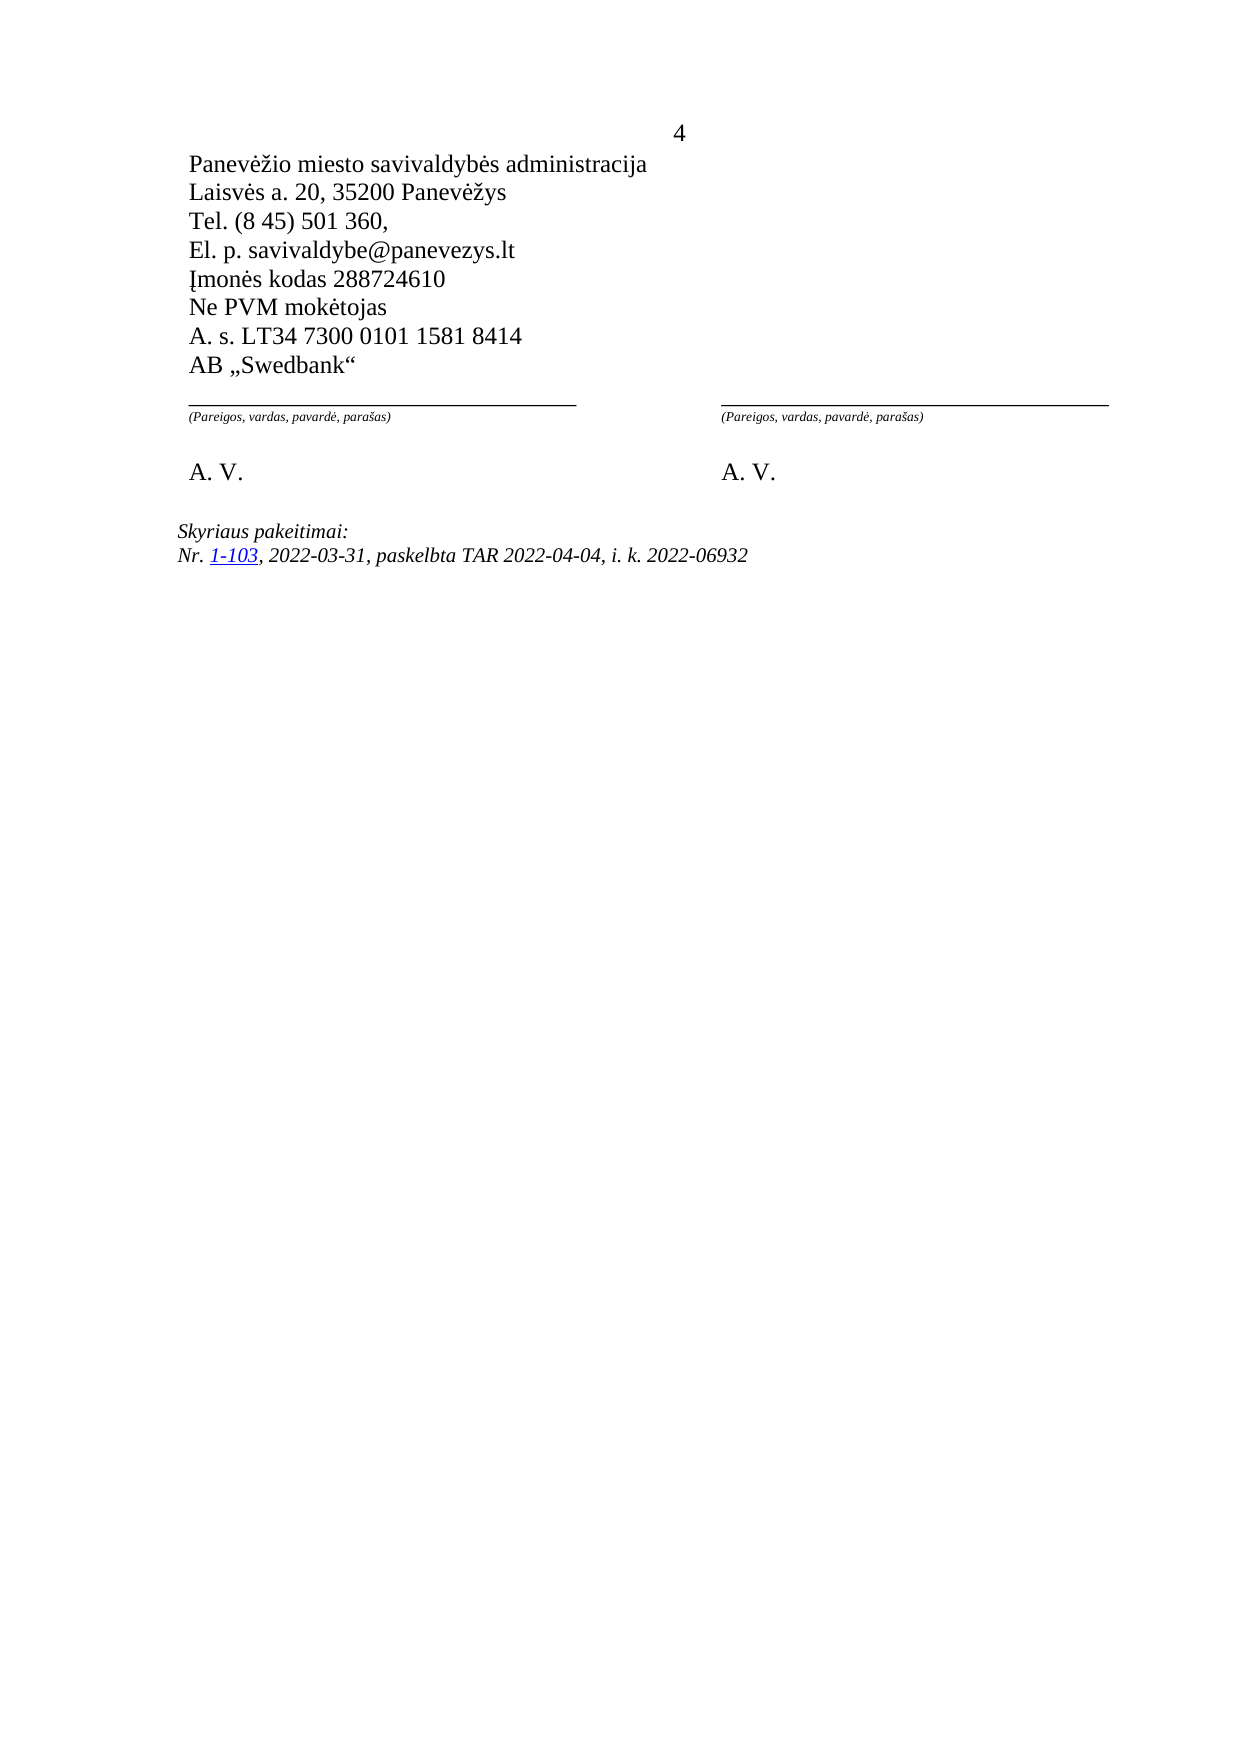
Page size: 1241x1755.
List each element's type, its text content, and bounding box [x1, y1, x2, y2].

table_cell _______________________________ (Pareigos, vardas, pavardė, parašas) A. V. [178, 380, 691, 485]
table_header Panevėžio miesto savivaldybės administracija Laisvės a. 20, 35200 Panevėžys Tel. (8 45) 501 360, El. p. savivaldybe@panevezys.lt Įmonės kodas 288724610 Ne PVM mokėtojas A. s. LT34 7300 0101 1581 8414 AB „Swedbank“ [178, 149, 675, 379]
table_header [676, 149, 1203, 379]
text Skyriaus pakeitimai: [177, 519, 1181, 543]
table_cell _______________________________ (Pareigos, vardas, pavardė, parašas) A. V. [692, 380, 1203, 485]
text Nr. 1-103, 2022-03-31, paskelbta TAR 2022-04-04, i. k. 2022-06932 [177, 543, 1181, 567]
